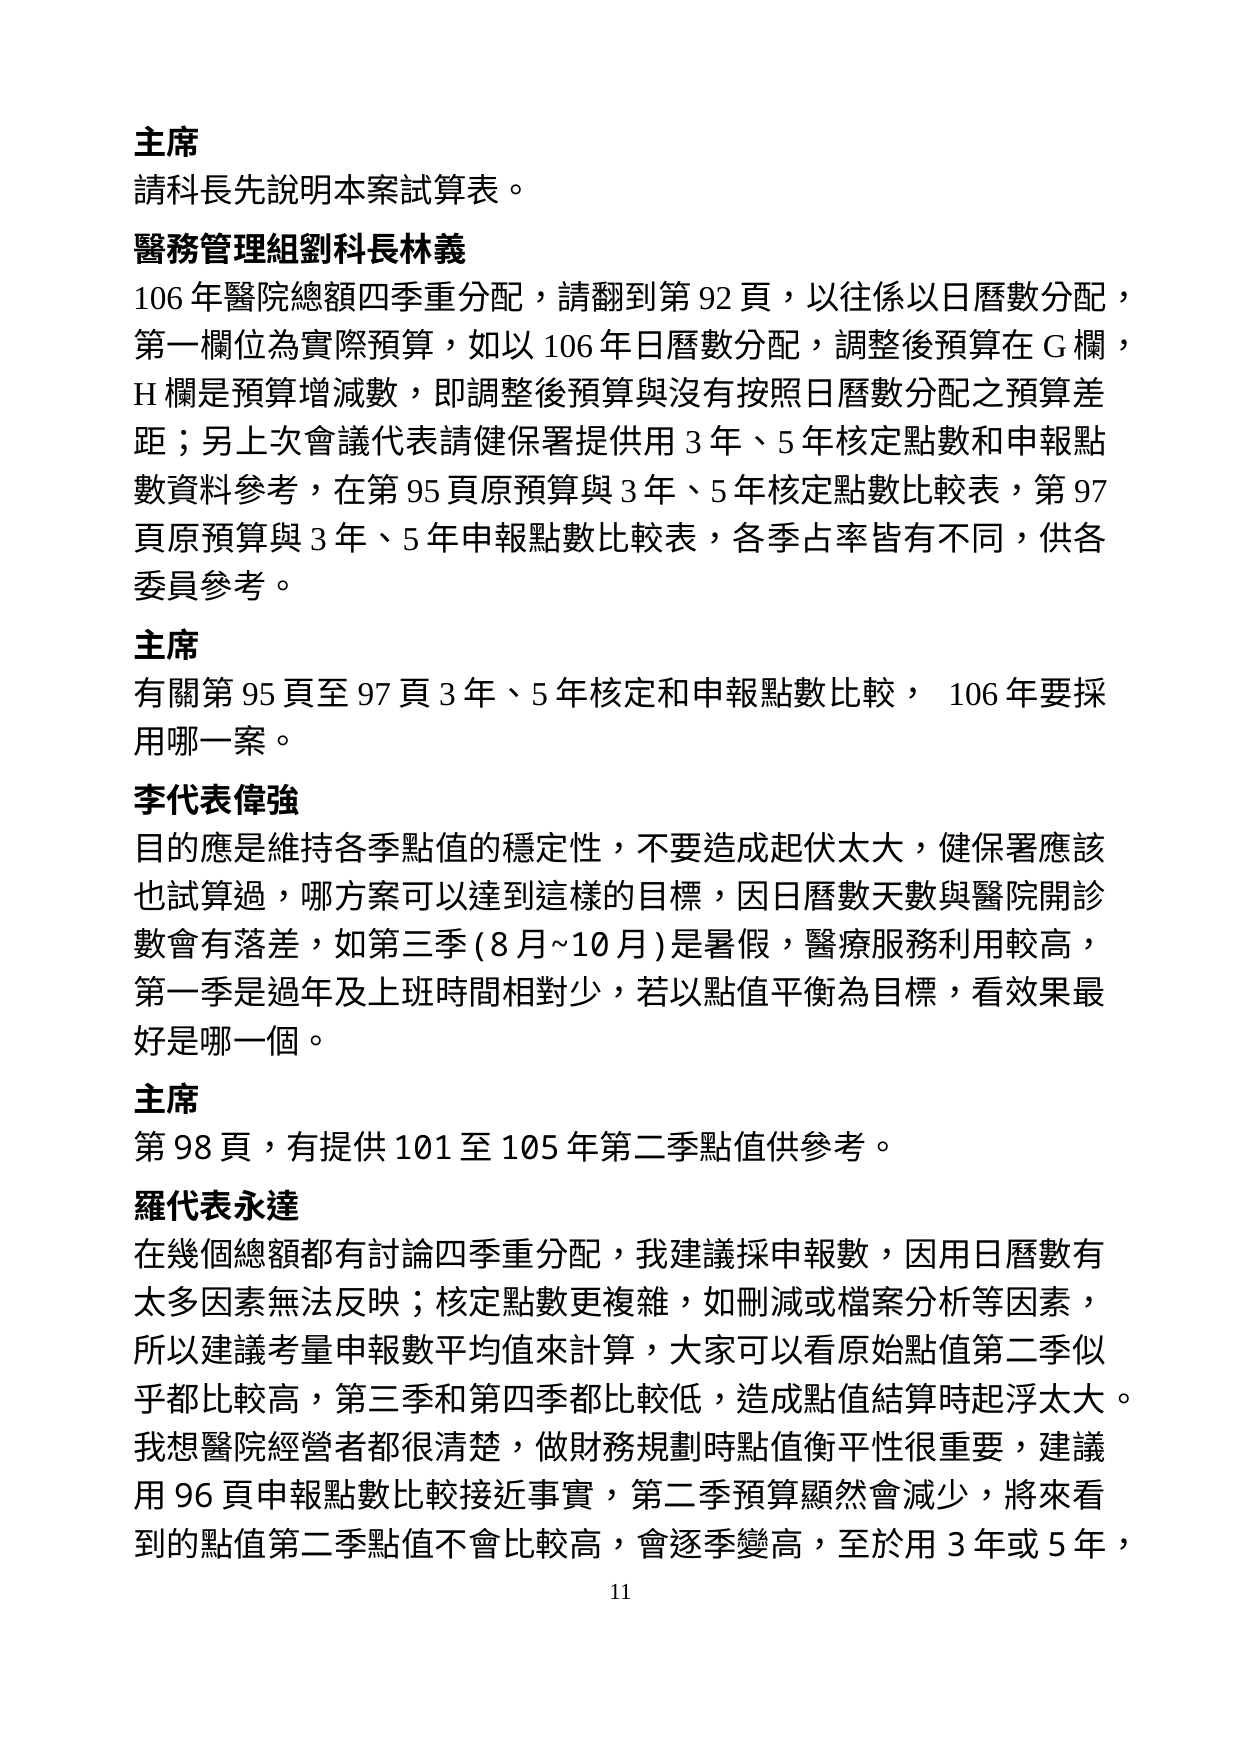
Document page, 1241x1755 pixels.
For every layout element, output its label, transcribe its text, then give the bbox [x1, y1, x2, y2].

text 在幾個總額都有討論四季重分配，我建議採申報數，因用日曆數有太多因素無法反映；核定點數更複雜，如刪減或檔案分析等因素，所以建議考量申報數平均值來計算，大家可以看原始點值第二季似乎都比較高，第三季和第四季都比較低，造成點值結算時起浮太大。我想醫院經營者都很清楚，做財務規劃時點值衡平性很重要，建議用96頁申報點數比較接近事實，第二季預算顯然會減少，將來看到的點值第二季點值不會比較高，會逐季變高，至於用3年或5年，考量各區會增加院所數和病床數，以衡平性來說三年較五年來的高，以上建議。 [133, 1228, 1107, 1566]
text 請科長先說明本案試算表。 [133, 164, 1107, 212]
text 106年醫院總額四季重分配，請翻到第92頁，以往係以日曆數分配，第一欄位為實際預算，如以106年日曆數分配，調整後預算在G欄，H欄是預算增減數，即調整後預算與沒有按照日曆數分配之預算差距；另上次會議代表請健保署提供用3年、5年核定點數和申報點數資料參考，在第95頁原預算與3年、5年核定點數比較表，第97頁原預算與3年、5年申報點數比較表，各季占率皆有不同，供各委員參考。 [133, 271, 1107, 608]
text 目的應是維持各季點值的穩定性，不要造成起伏太大，健保署應該也試算過，哪方案可以達到這樣的目標，因日曆數天數與醫院開診數會有落差，如第三季(8月~10月)是暑假，醫療服務利用較高，第一季是過年及上班時間相對少，若以點值平衡為目標，看效果最好是哪一個。 [133, 821, 1107, 1063]
text 主席 [133, 118, 1107, 164]
text 羅代表永達 [133, 1182, 1107, 1228]
text 醫務管理組劉科長林義 [133, 225, 1107, 271]
text 主席 [133, 1075, 1107, 1121]
text 主席 [133, 621, 1107, 666]
text 李代表偉強 [133, 775, 1107, 821]
text 有關第95頁至97頁3年、5年核定和申報點數比較， 106年要採用哪一案。 [133, 666, 1107, 763]
text 第98頁，有提供101至105年第二季點值供參考。 [133, 1121, 1107, 1169]
